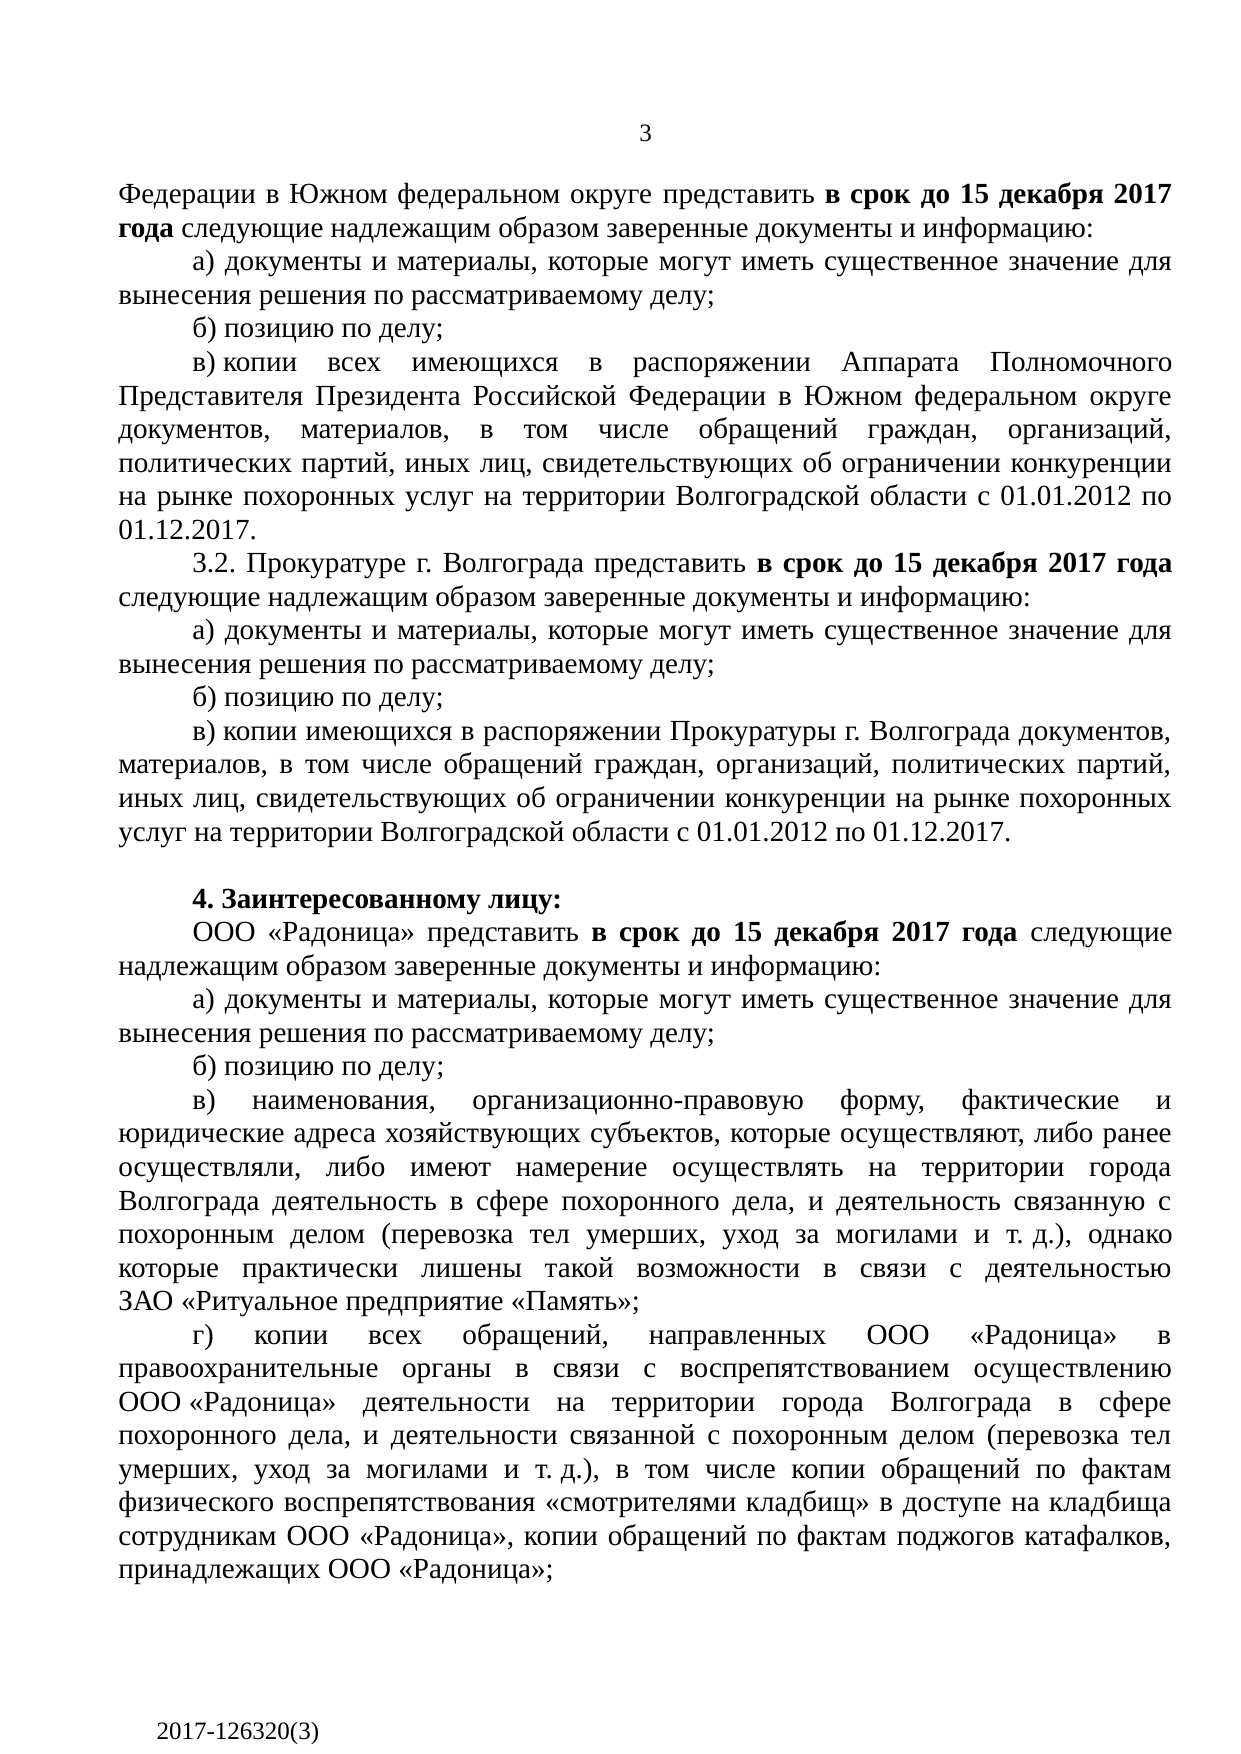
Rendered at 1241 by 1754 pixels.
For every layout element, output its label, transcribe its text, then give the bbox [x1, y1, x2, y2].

text б) позицию по делу; [118, 679, 1172, 713]
text 3.2. Прокуратуре г. Волгограда представить в срок до 15 декабря 2017 года следующие надлежащим образом заверенные документы и информацию: [118, 545, 1172, 612]
text б) позицию по делу; [118, 1048, 1172, 1082]
text а) документы и материалы, которые могут иметь существенное значение для вынесения решения по рассматриваемому делу; [118, 981, 1172, 1048]
text 4. Заинтересованному лицу: [118, 881, 1172, 914]
text в) копии всех имеющихся в распоряжении Аппарата Полномочного Представителя Президента Российской Федерации в Южном федеральном округе документов, материалов, в том числе обращений граждан, организаций, политических партий, иных лиц, свидетельствующих об ограничении конкуренции на рынке похоронных услуг на территории Волгоградской области с 01.01.2012 по 01.12.2017. [118, 344, 1172, 545]
text а) документы и материалы, которые могут иметь существенное значение для вынесения решения по рассматриваемому делу; [118, 243, 1172, 311]
text б) позицию по делу; [118, 311, 1172, 344]
text ООО «Радоница» представить в срок до 15 декабря 2017 года следующие надлежащим образом заверенные документы и информацию: [118, 914, 1172, 981]
text а) документы и материалы, которые могут иметь существенное значение для вынесения решения по рассматриваемому делу; [118, 612, 1172, 679]
text в) копии имеющихся в распоряжении Прокуратуры г. Волгограда документов, материалов, в том числе обращений граждан, организаций, политических партий, иных лиц, свидетельствующих об ограничении конкуренции на рынке похоронных услуг на территории Волгоградской области с 01.01.2012 по 01.12.2017. [118, 713, 1172, 847]
text в) наименования, организационно-правовую форму, фактические и юридические адреса хозяйствующих субъектов, которые осуществляют, либо ранее осуществляли, либо имеют намерение осуществлять на территории города Волгограда деятельность в сфере похоронного дела, и деятельность связанную с похоронным делом (перевозка тел умерших, уход за могилами и т. д.), однако которые практически лишены такой возможности в связи с деятельностью ЗАО «Ритуальное предприятие «Память»; [118, 1082, 1172, 1317]
text г) копии всех обращений, направленных ООО «Радоница» в правоохранительные органы в связи с воспрепятствованием осуществлению ООО «Радоница» деятельности на территории города Волгограда в сфере похоронного дела, и деятельности связанной с похоронным делом (перевозка тел умерших, уход за могилами и т. д.), в том числе копии обращений по фактам физического воспрепятствования «смотрителями кладбищ» в доступе на кладбища сотрудникам ООО «Радоница», копии обращений по фактам поджогов катафалков, принадлежащих ООО «Радоница»; [118, 1317, 1172, 1585]
text Федерации в Южном федеральном округе представить в срок до 15 декабря 2017 года следующие надлежащим образом заверенные документы и информацию: [118, 176, 1172, 243]
